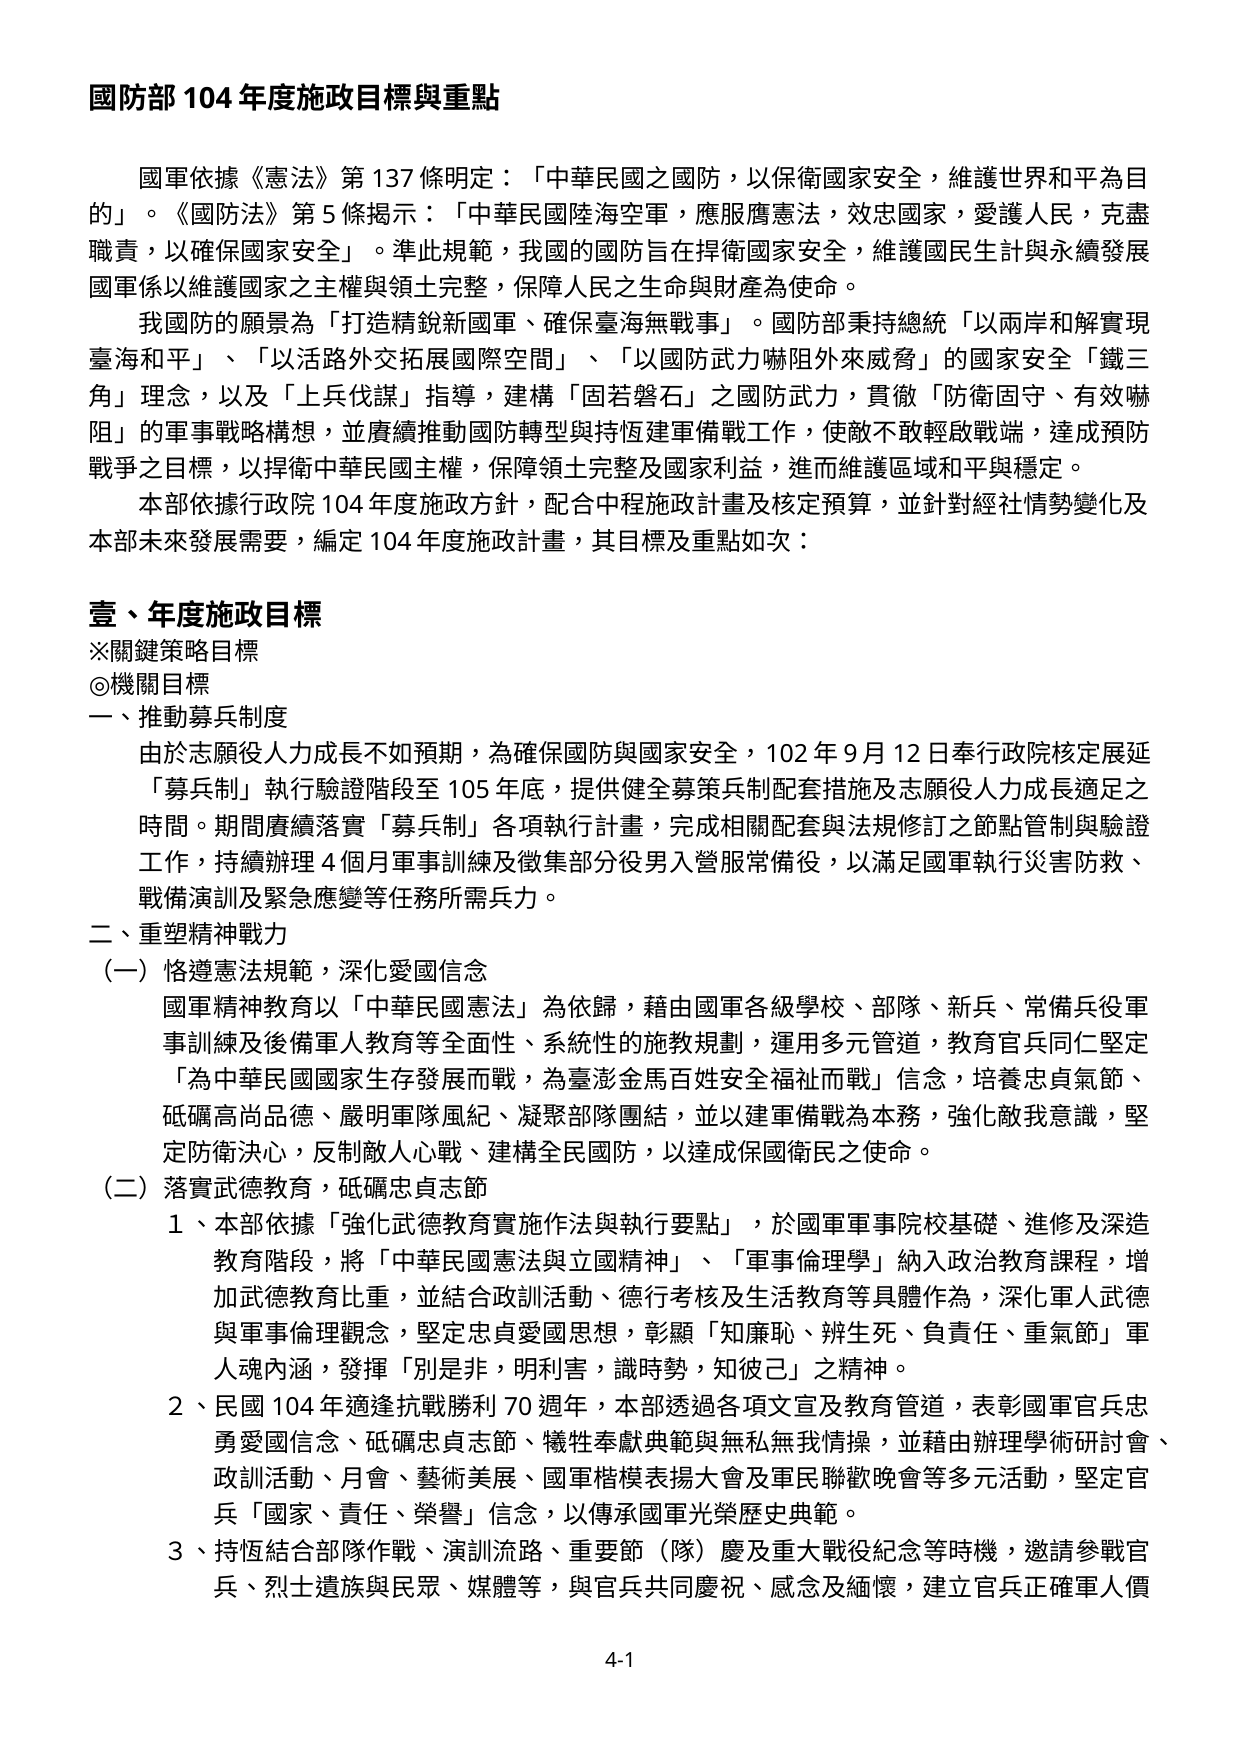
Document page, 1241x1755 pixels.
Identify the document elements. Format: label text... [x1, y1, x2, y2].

text 國防部104年度施政目標與重點 [89, 75, 1152, 117]
text （二）落實武德教育，砥礪忠貞志節 [89, 1168, 1152, 1205]
text 一、推動募兵制度 [89, 700, 1152, 733]
text ◎機關目標 [89, 667, 1152, 700]
text １、本部依據「強化武德教育實施作法與執行要點」，於國軍軍事院校基礎、進修及深造教育階段，將「中華民國憲法與立國精神」、「軍事倫理學」納入政治教育課程，增加武德教育比重，並結合政訓活動、德行考核及生活教育等具體作為，深化軍人武德與軍事倫理觀念，堅定忠貞愛國思想，彰顯「知廉恥、辨生死、負責任、重氣節」軍人魂內涵，發揮「別是非，明利害，識時勢，知彼己」之精神。 [164, 1205, 1152, 1386]
text 由於志願役人力成長不如預期，為確保國防與國家安全，102年9月12日奉行政院核定展延「募兵制」執行驗證階段至105年底，提供健全募策兵制配套措施及志願役人力成長適足之時間。期間賡續落實「募兵制」各項執行計畫，完成相關配套與法規修訂之節點管制與驗證工作，持續辦理4個月軍事訓練及徵集部分役男入營服常備役，以滿足國軍執行災害防救、戰備演訓及緊急應變等任務所需兵力。 [139, 733, 1152, 915]
text 國軍精神教育以「中華民國憲法」為依歸，藉由國軍各級學校、部隊、新兵、常備兵役軍事訓練及後備軍人教育等全面性、系統性的施教規劃，運用多元管道，教育官兵同仁堅定「為中華民國國家生存發展而戰，為臺澎金馬百姓安全福祉而戰」信念，培養忠貞氣節、砥礪高尚品德、嚴明軍隊風紀、凝聚部隊團結，並以建軍備戰為本務，強化敵我意識，堅定防衛決心，反制敵人心戰、建構全民國防，以達成保國衛民之使命。 [162, 987, 1152, 1168]
text 壹、年度施政目標 [89, 592, 1152, 633]
text 本部依據行政院104年度施政方針，配合中程施政計畫及核定預算，並針對經社情勢變化及本部未來發展需要，編定104年度施政計畫，其目標及重點如次： [89, 485, 1152, 557]
text （一）恪遵憲法規範，深化愛國信念 [89, 951, 1152, 987]
text 我國防的願景為「打造精銳新國軍、確保臺海無戰事」。國防部秉持總統「以兩岸和解實現臺海和平」、「以活路外交拓展國際空間」、「以國防武力嚇阻外來威脅」的國家安全「鐵三角」理念，以及「上兵伐謀」指導，建構「固若磐石」之國防武力，貫徹「防衛固守、有效嚇阻」的軍事戰略構想，並賡續推動國防轉型與持恆建軍備戰工作，使敵不敢輕啟戰端，達成預防戰爭之目標，以捍衛中華民國主權，保障領土完整及國家利益，進而維護區域和平與穩定。 [89, 304, 1152, 485]
text ３、持恆結合部隊作戰、演訓流路、重要節（隊）慶及重大戰役紀念等時機，邀請參戰官兵、烈士遺族與民眾、媒體等，與官兵共同慶祝、感念及緬懷，建立官兵正確軍人價 [164, 1531, 1152, 1603]
text 二、重塑精神戰力 [89, 915, 1152, 951]
text 國軍依據《憲法》第137條明定：「中華民國之國防，以保衛國家安全，維護世界和平為目的」。《國防法》第5條揭示：「中華民國陸海空軍，應服膺憲法，效忠國家，愛護人民，克盡職責，以確保國家安全」。準此規範，我國的國防旨在捍衛國家安全，維護國民生計與永續發展。國軍係以維護國家之主權與領土完整，保障人民之生命與財產為使命。 [89, 159, 1152, 304]
text ※關鍵策略目標 [89, 633, 1152, 667]
text ２、民國104年適逢抗戰勝利70週年，本部透過各項文宣及教育管道，表彰國軍官兵忠勇愛國信念、砥礪忠貞志節、犧牲奉獻典範與無私無我情操，並藉由辦理學術研討會、政訓活動、月會、藝術美展、國軍楷模表揚大會及軍民聯歡晚會等多元活動，堅定官兵「國家、責任、榮譽」信念，以傳承國軍光榮歷史典範。 [164, 1386, 1152, 1531]
